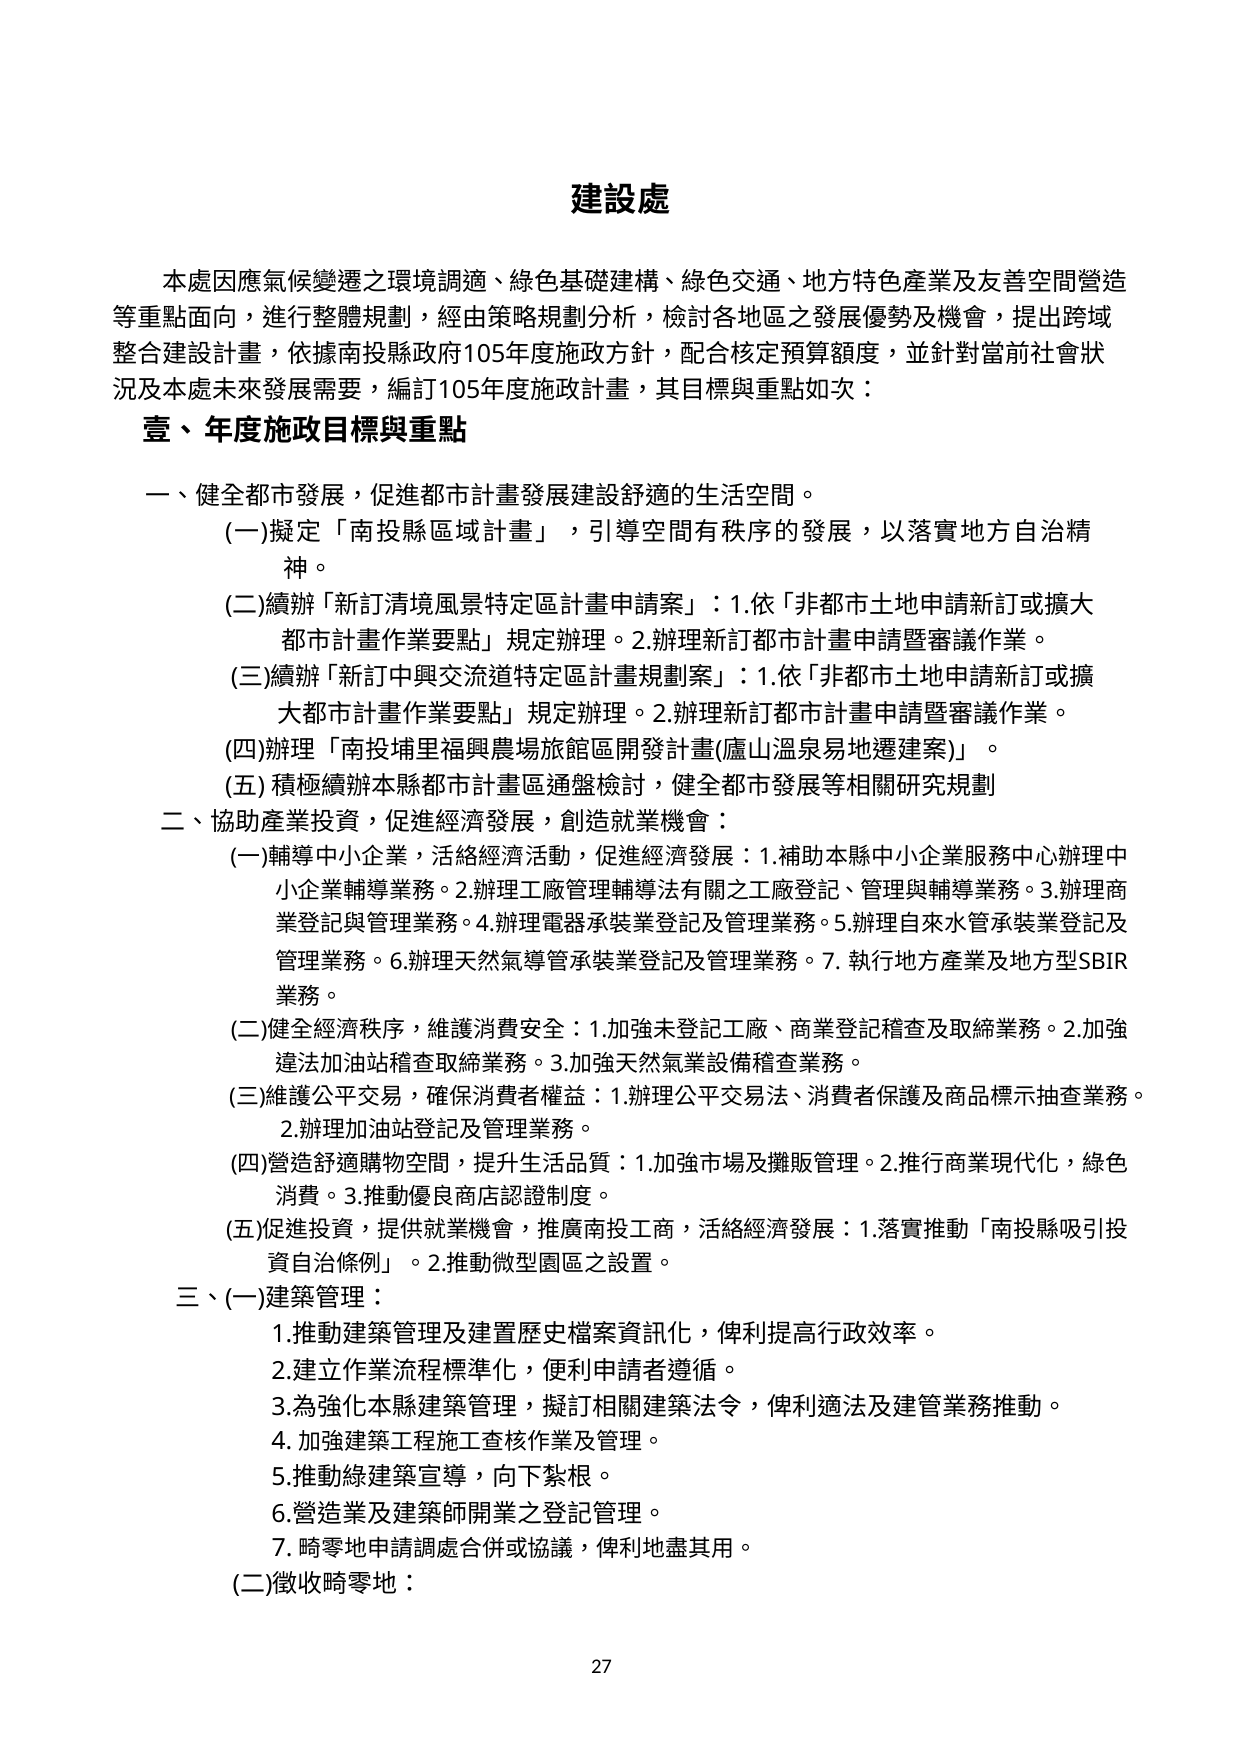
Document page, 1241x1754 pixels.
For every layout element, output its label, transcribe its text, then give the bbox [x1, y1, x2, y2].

subtitle 年度施政目標與重點 [142, 406, 1128, 448]
text 1.推動建築管理及建置歷史檔案資訊化，俾利提高行政效率。 [271, 1314, 1128, 1350]
text 一、健全都市發展，促進都市計畫發展建設舒適的生活空間。 [112, 476, 1094, 512]
text (三)維護公平交易，確保消費者權益：1.辦理公平交易法、消費者保護及商品標示抽查業務。2.辦理加油站登記及管理業務。 [229, 1078, 1128, 1144]
text (一)擬定「南投縣區域計畫」，引導空間有秩序的發展，以落實地方自治精 神。 [225, 512, 1094, 584]
text 二、協助產業投資，促進經濟發展，創造就業機會： [161, 802, 1128, 838]
text 5.推動綠建築宣導，向下紮根。 [271, 1457, 1128, 1493]
text 三、(一)建築管理： [175, 1278, 1128, 1314]
text (二)徵收畸零地： [232, 1563, 1128, 1599]
text (二)續辦「新訂清境風景特定區計畫申請案」：1.依「非都市土地申請新訂或擴大都市計畫作業要點」規定辦理。2.辦理新訂都市計畫申請暨審議作業。 [225, 584, 1094, 657]
text (四)辦理「南投埔里福興農場旅館區開發計畫(廬山溫泉易地遷建案)」。 [225, 729, 1128, 766]
text 4. 加強建築工程施工查核作業及管理。 [271, 1423, 1128, 1457]
text 3.為強化本縣建築管理，擬訂相關建築法令，俾利適法及建管業務推動。 [271, 1386, 1128, 1423]
text 本處因應氣候變遷之環境調適、綠色基礎建構、綠色交通、地方特色產業及友善空間營造等重點面向，進行整體規劃，經由策略規劃分析，檢討各地區之發展優勢及機會，提出跨域整合建設計畫，依據南投縣政府105年度施政方針，配合核定預算額度，並針對當前社會狀況及本處未來發展需要，編訂105年度施政計畫，其目標與重點如次： [112, 261, 1128, 406]
text (三)續辦「新訂中興交流道特定區計畫規劃案」：1.依「非都市土地申請新訂或擴大都市計畫作業要點」規定辦理。2.辦理新訂都市計畫申請暨審議作業。 [231, 657, 1094, 729]
text 2.建立作業流程標準化，便利申請者遵循。 [271, 1350, 1128, 1386]
text 6.營造業及建築師開業之登記管理。 [271, 1493, 1128, 1529]
text (二)健全經濟秩序，維護消費安全：1.加強未登記工廠、商業登記稽查及取締業務。2.加強違法加油站稽查取締業務。3.加強天然氣業設備稽查業務。 [231, 1011, 1128, 1078]
text (一)輔導中小企業，活絡經濟活動，促進經濟發展：1.補助本縣中小企業服務中心辦理中小企業輔導業務。2.辦理工廠管理輔導法有關之工廠登記、管理與輔導業務。3.辦理商業登記與管理業務。4.辦理電器承裝業登記及管理業務。5.辦理自來水管承裝業登記及管理業務。6.辦理天然氣導管承裝業登記及管理業務。7. 執行地方產業及地方型SBIR業務。 [230, 838, 1128, 1011]
subtitle 建設處 [112, 173, 1128, 221]
text (五)促進投資，提供就業機會，推廣南投工商，活絡經濟發展：1.落實推動「南投縣吸引投資自治條例」。2.推動微型園區之設置。 [226, 1211, 1128, 1278]
text 7. 畸零地申請調處合併或協議，俾利地盡其用。 [260, 1529, 1128, 1563]
text (五) 積極續辦本縣都市計畫區通盤檢討，健全都市發展等相關研究規劃 [225, 766, 1128, 802]
text (四)營造舒適購物空間，提升生活品質：1.加強市場及攤販管理。2.推行商業現代化，綠色消費。3.推動優良商店認證制度。 [231, 1144, 1128, 1211]
